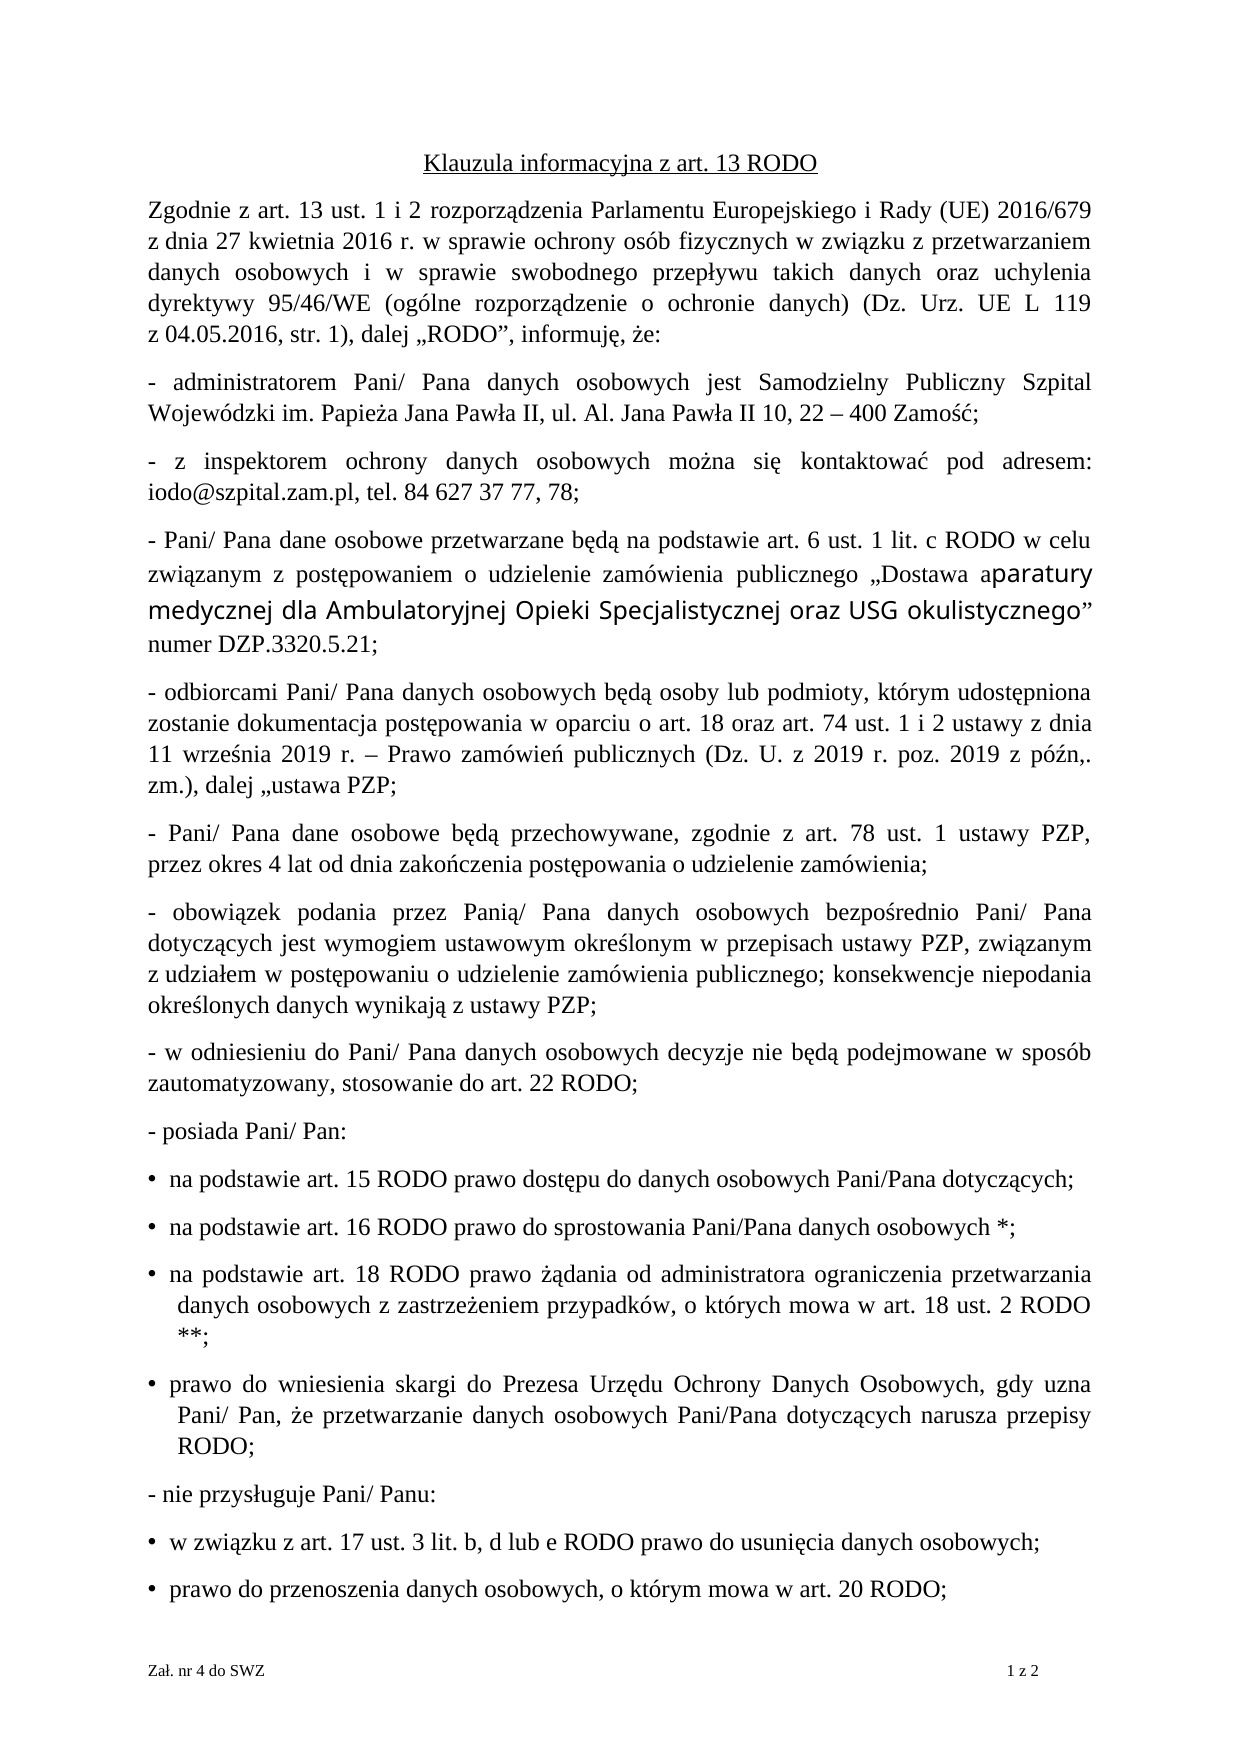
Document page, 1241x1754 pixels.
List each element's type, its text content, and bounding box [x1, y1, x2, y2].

text - nie przysługuje Pani/ Panu: [148, 1479, 1093, 1508]
text - z inspektorem ochrony danych osobowych można się kontaktować pod adresem: iodo@szpital.zam.pl, tel. 84 627 37 77, 78; [148, 446, 1093, 506]
text - Pani/ Pana dane osobowe będą przechowywane, zgodnie z art. 78 ust. 1 ustawy PZP, przez okres 4 lat od dnia zakończenia postępowania o udzielenie zamówienia; [148, 818, 1093, 878]
list prawo do przenoszenia danych osobowych, o którym mowa w art. 20 RODO; [148, 1574, 1093, 1603]
list na podstawie art. 18 RODO prawo żądania od administratora ograniczenia przetwarzania danych osobowych z zastrzeżeniem przypadków, o których mowa w art. 18 ust. 2 RODO **; [148, 1259, 1093, 1350]
text - w odniesieniu do Pani/ Pana danych osobowych decyzje nie będą podejmowane w sposób zautomatyzowany, stosowanie do art. 22 RODO; [148, 1037, 1093, 1097]
text - Pani/ Pana dane osobowe przetwarzane będą na podstawie art. 6 ust. 1 lit. c RODO w celu związanym z postępowaniem o udzielenie zamówienia publicznego „Dostawa aparatury medycznej dla Ambulatoryjnej Opieki Specjalistycznej oraz USG okulistycznego” numer DZP.3320.5.21; [148, 525, 1093, 658]
list na podstawie art. 16 RODO prawo do sprostowania Pani/Pana danych osobowych *; [148, 1212, 1093, 1240]
list prawo do wniesienia skargi do Prezesa Urzędu Ochrony Danych Osobowych, gdy uzna Pani/ Pan, że przetwarzanie danych osobowych Pani/Pana dotyczących narusza przepisy RODO; [148, 1369, 1093, 1460]
list na podstawie art. 15 RODO prawo dostępu do danych osobowych Pani/Pana dotyczących; [148, 1164, 1093, 1193]
text - odbiorcami Pani/ Pana danych osobowych będą osoby lub podmioty, którym udostępniona zostanie dokumentacja postępowania w oparciu o art. 18 oraz art. 74 ust. 1 i 2 ustawy z dnia 11 września 2019 r. – Prawo zamówień publicznych (Dz. U. z 2019 r. poz. 2019 z późn,. zm.), dalej „ustawa PZP; [148, 677, 1093, 799]
text - obowiązek podania przez Panią/ Pana danych osobowych bezpośrednio Pani/ Pana dotyczących jest wymogiem ustawowym określonym w przepisach ustawy PZP, związanym z udziałem w postępowaniu o udzielenie zamówienia publicznego; konsekwencje niepodania określonych danych wynikają z ustawy PZP; [148, 897, 1093, 1018]
text Klauzula informacyjna z art. 13 RODO [148, 148, 1093, 176]
text - administratorem Pani/ Pana danych osobowych jest Samodzielny Publiczny Szpital Wojewódzki im. Papieża Jana Pawła II, ul. Al. Jana Pawła II 10, 22 – 400 Zamość; [148, 367, 1093, 427]
text - posiada Pani/ Pan: [148, 1116, 1093, 1145]
text Zgodnie z art. 13 ust. 1 i 2 rozporządzenia Parlamentu Europejskiego i Rady (UE) 2016/679 z dnia 27 kwietnia 2016 r. w sprawie ochrony osób fizycznych w związku z przetwarzaniem danych osobowych i w sprawie swobodnego przepływu takich danych oraz uchylenia dyrektywy 95/46/WE (ogólne rozporządzenie o ochronie danych) (Dz. Urz. UE L 119 z 04.05.2016, str. 1), dalej „RODO”, informuję, że: [148, 195, 1093, 348]
list w związku z art. 17 ust. 3 lit. b, d lub e RODO prawo do usunięcia danych osobowych; [148, 1527, 1093, 1555]
